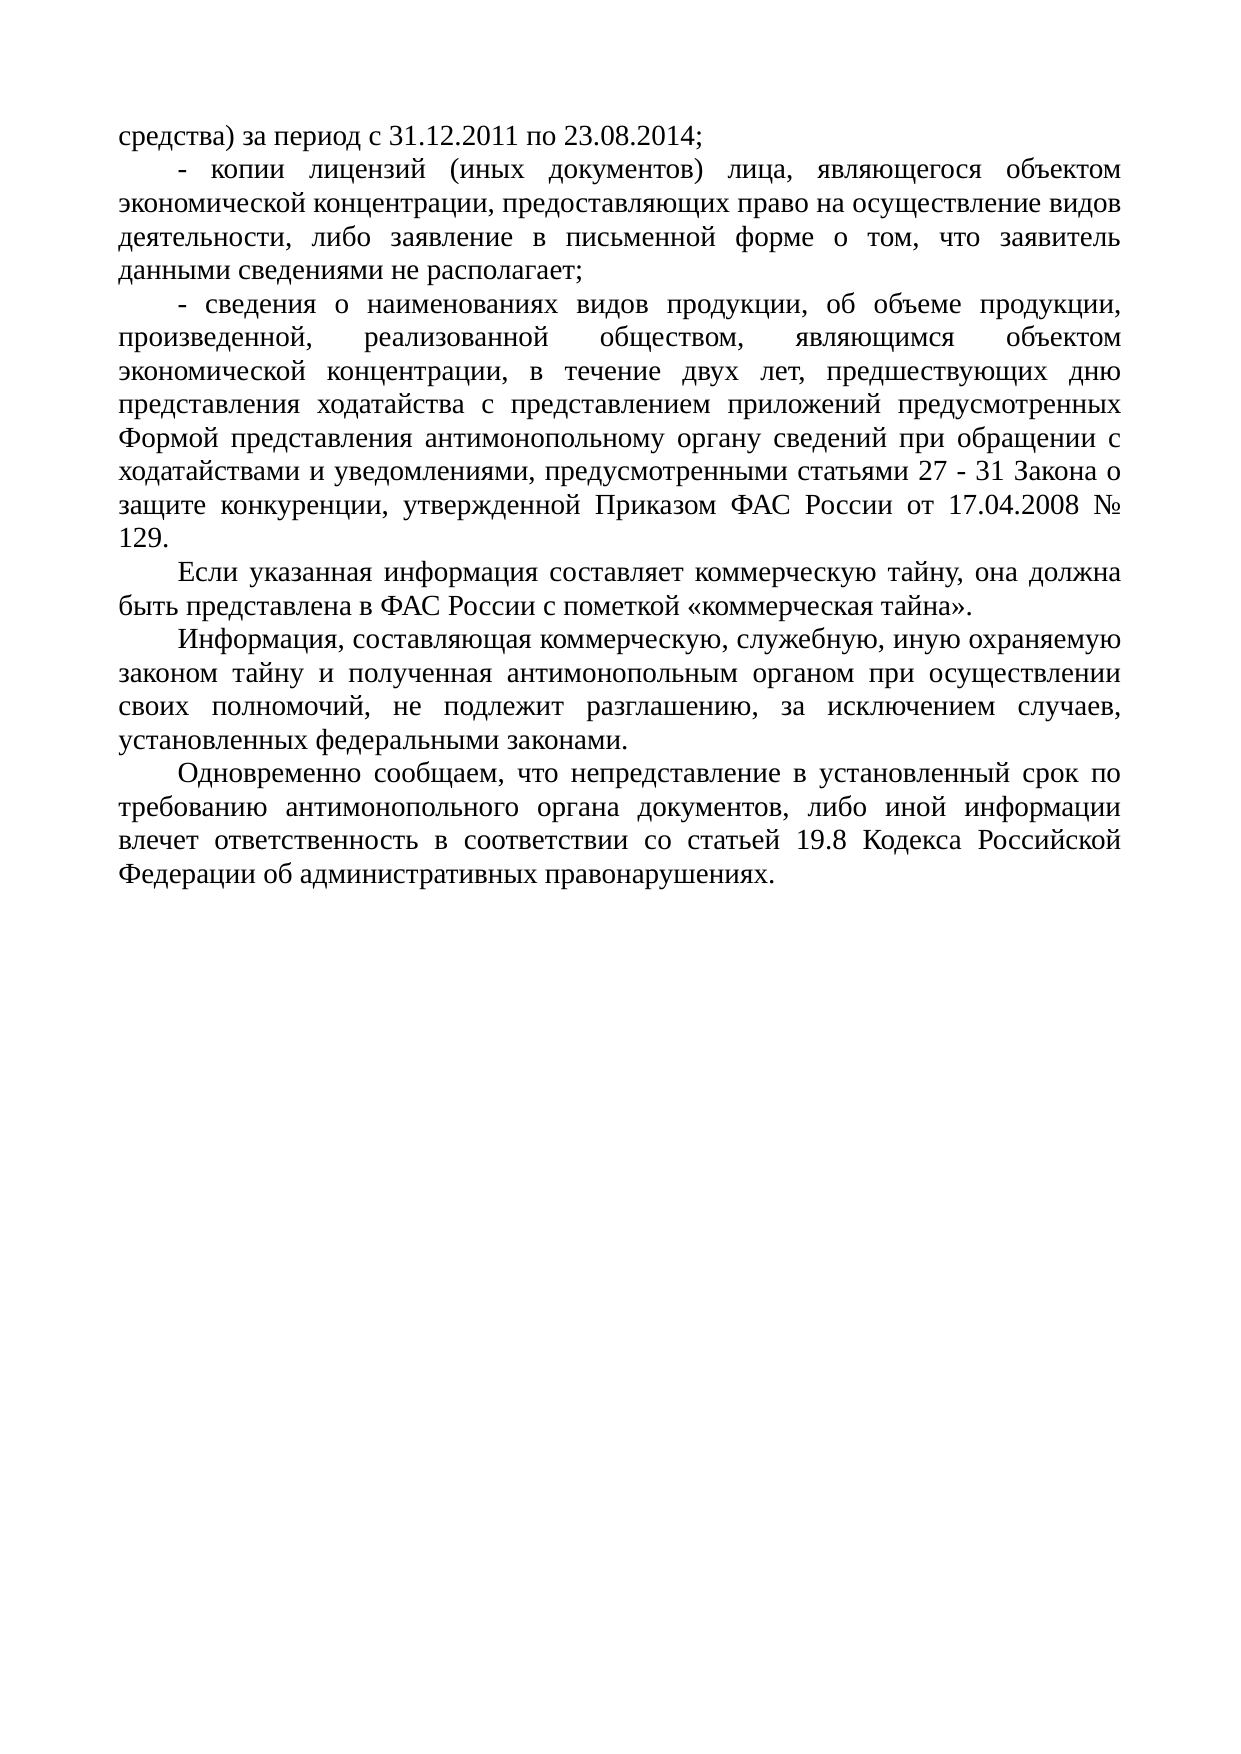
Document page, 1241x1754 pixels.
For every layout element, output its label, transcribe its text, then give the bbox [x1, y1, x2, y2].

text - копии лицензий (иных документов) лица, являющегося объектом экономической концентрации, предоставляющих право на осуществление видов деятельности, либо заявление в письменной форме о том, что заявитель данными сведениями не располагает; [118, 152, 1122, 286]
text средства) за период с 31.12.2011 по 23.08.2014; [118, 118, 1122, 152]
text - сведения о наименованиях видов продукции, об объеме продукции, произведенной, реализованной обществом, являющимся объектом экономической концентрации, в течение двух лет, предшествующих дню представления ходатайства с представлением приложений предусмотренных Формой представления антимонопольному органу сведений при обращении с ходатайствами и уведомлениями, предусмотренными статьями 27 - 31 Закона о защите конкуренции, утвержденной Приказом ФАС России от 17.04.2008 № 129. [118, 286, 1122, 554]
text Информация, составляющая коммерческую, служебную, иную охраняемую законом тайну и полученная антимонопольным органом при осуществлении своих полномочий, не подлежит разглашению, за исключением случаев, установленных федеральными законами. [118, 621, 1122, 755]
text Если указанная информация составляет коммерческую тайну, она должна быть представлена в ФАС России с пометкой «коммерческая тайна». [118, 554, 1122, 621]
text Одновременно сообщаем, что непредставление в установленный срок по требованию антимонопольного органа документов, либо иной информации влечет ответственность в соответствии со статьей 19.8 Кодекса Российской Федерации об административных правонарушениях. [118, 755, 1122, 889]
